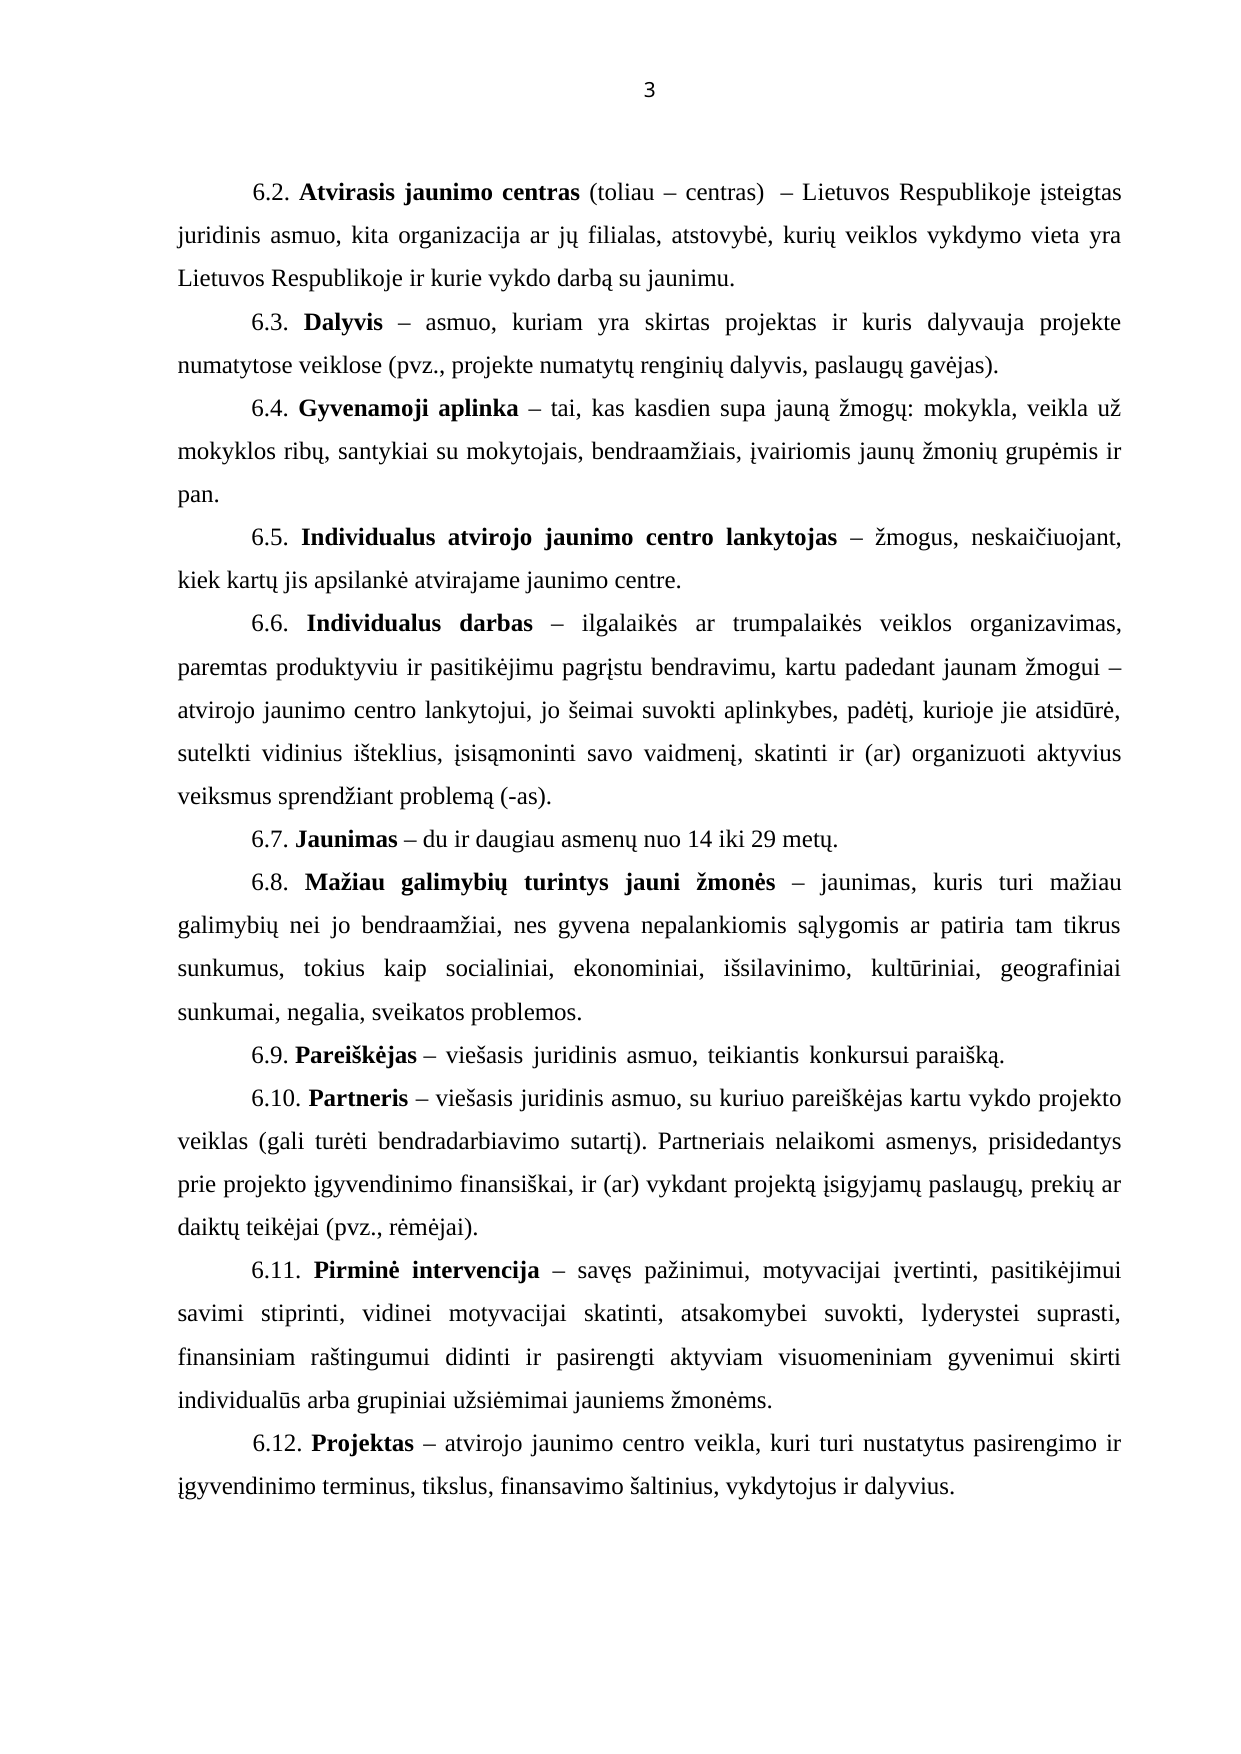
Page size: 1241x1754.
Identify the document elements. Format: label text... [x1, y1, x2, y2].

text 6.9. Pareiškėjas – viešasis juridinis asmuo, teikiantis konkursui paraišką. [177, 1040, 1122, 1068]
text 6.2. Atvirasis jaunimo centras (toliau – centras) – Lietuvos Respublikoje įsteigtas juridinis asmuo, kita organizacija ar jų filialas, atstovybė, kurių veiklos vykdymo vieta yra Lietuvos Respublikoje ir kurie vykdo darbą su jaunimu. [177, 177, 1122, 292]
text 6.5. Individualus atvirojo jaunimo centro lankytojas – žmogus, neskaičiuojant, kiek kartų jis apsilankė atvirajame jaunimo centre. [177, 522, 1122, 594]
text 6.11. Pirminė intervencija – savęs pažinimui, motyvacijai įvertinti, pasitikėjimui savimi stiprinti, vidinei motyvacijai skatinti, atsakomybei suvokti, lyderystei suprasti, finansiniam raštingumui didinti ir pasirengti aktyviam visuomeniniam gyvenimui skirti individualūs arba grupiniai užsiėmimai jauniems žmonėms. [177, 1255, 1122, 1413]
text 6.4. Gyvenamoji aplinka – tai, kas kasdien supa jauną žmogų: mokykla, veikla už mokyklos ribų, santykiai su mokytojais, bendraamžiais, įvairiomis jaunų žmonių grupėmis ir pan. [177, 393, 1122, 508]
text 6.12. Projektas – atvirojo jaunimo centro veikla, kuri turi nustatytus pasirengimo ir įgyvendinimo terminus, tikslus, finansavimo šaltinius, vykdytojus ir dalyvius. [177, 1428, 1122, 1500]
text 6.7. Jaunimas – du ir daugiau asmenų nuo 14 iki 29 metų. [177, 824, 1122, 853]
text 6.10. Partneris – viešasis juridinis asmuo, su kuriuo pareiškėjas kartu vykdo projekto veiklas (gali turėti bendradarbiavimo sutartį). Partneriais nelaikomi asmenys, prisidedantys prie projekto įgyvendinimo finansiškai, ir (ar) vykdant projektą įsigyjamų paslaugų, prekių ar daiktų teikėjai (pvz., rėmėjai). [177, 1083, 1122, 1241]
text 6.6. Individualus darbas – ilgalaikės ar trumpalaikės veiklos organizavimas, paremtas produktyviu ir pasitikėjimu pagrįstu bendravimu, kartu padedant jaunam žmogui – atvirojo jaunimo centro lankytojui, jo šeimai suvokti aplinkybes, padėtį, kurioje jie atsidūrė, sutelkti vidinius išteklius, įsisąmoninti savo vaidmenį, skatinti ir (ar) organizuoti aktyvius veiksmus sprendžiant problemą (-as). [177, 608, 1122, 810]
text 6.3. Dalyvis – asmuo, kuriam yra skirtas projektas ir kuris dalyvauja projekte numatytose veiklose (pvz., projekte numatytų renginių dalyvis, paslaugų gavėjas). [177, 307, 1122, 378]
text 6.8. Mažiau galimybių turintys jauni žmonės – jaunimas, kuris turi mažiau galimybių nei jo bendraamžiai, nes gyvena nepalankiomis sąlygomis ar patiria tam tikrus sunkumus, tokius kaip socialiniai, ekonominiai, išsilavinimo, kultūriniai, geografiniai sunkumai, negalia, sveikatos problemos. [177, 867, 1122, 1025]
